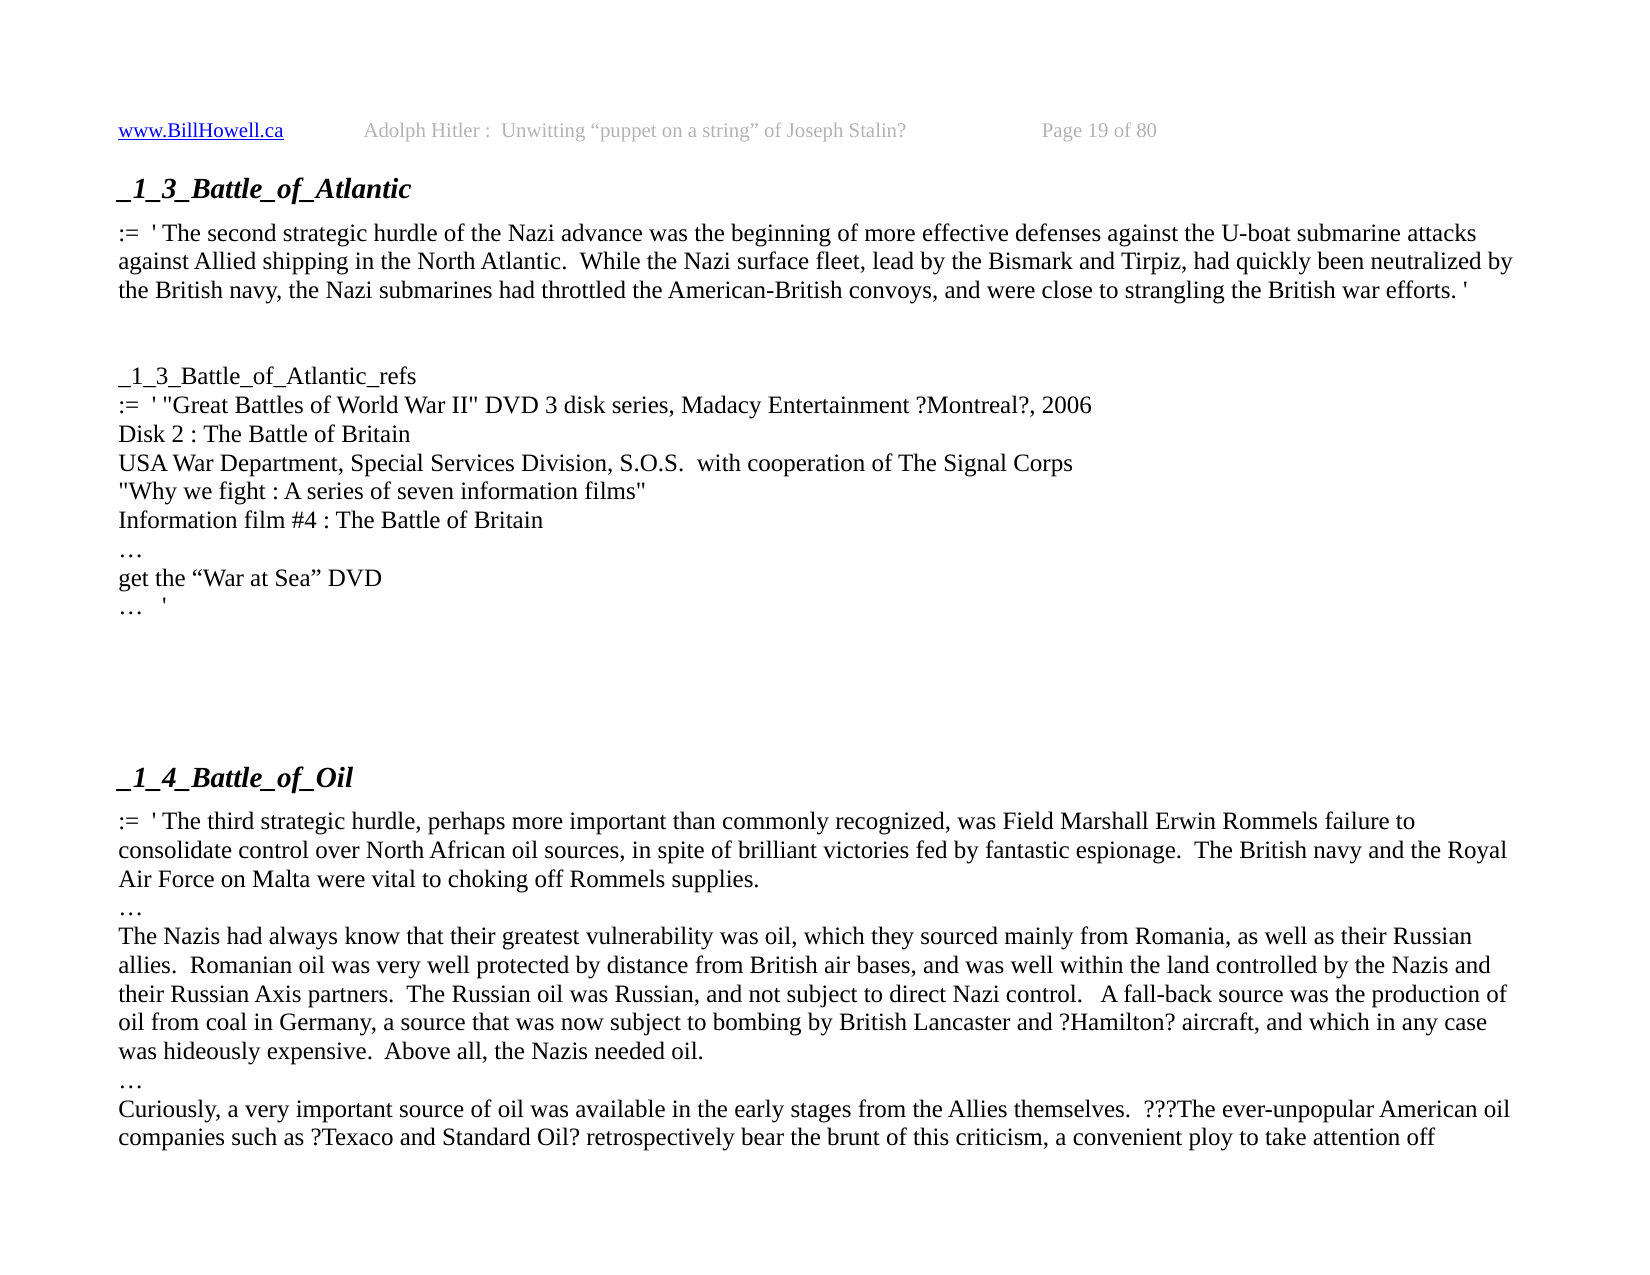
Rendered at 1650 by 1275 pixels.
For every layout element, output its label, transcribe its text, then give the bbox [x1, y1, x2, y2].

text USA War Department, Special Services Division, S.O.S. with cooperation of The Signal Corps [118, 448, 1532, 476]
text := ' "Great Battles of World War II" DVD 3 disk series, Madacy Entertainment ?Montreal?, 2006 [118, 390, 1532, 419]
subtitle _1_4_Battle_of_Oil [118, 760, 1532, 794]
text Curiously, a very important source of oil was available in the early stages from the Allies themselves. ???The ever-unpopular American oil companies such as ?Texaco and Standard Oil? retrospectively bear the brunt of this criticism, a convenient ploy to take attention off [118, 1094, 1532, 1151]
text … ' [118, 591, 1532, 620]
subtitle _1_3_Battle_of_Atlantic [118, 172, 1532, 205]
text … [118, 1065, 1532, 1094]
text get the “War at Sea” DVD [118, 563, 1532, 591]
text … [118, 892, 1532, 921]
text _1_3_Battle_of_Atlantic_refs [118, 361, 1532, 390]
text := ' The second strategic hurdle of the Nazi advance was the beginning of more effective defenses against the U-boat submarine attacks against Allied shipping in the North Atlantic. While the Nazi surface fleet, lead by the Bismark and Tirpiz, had quickly been neutralized by the British navy, the Nazi submarines had throttled the American-British convoys, and were close to strangling the British war efforts. ' [118, 218, 1532, 304]
text The Nazis had always know that their greatest vulnerability was oil, which they sourced mainly from Romania, as well as their Russian allies. Romanian oil was very well protected by distance from British air bases, and was well within the land controlled by the Nazis and their Russian Axis partners. The Russian oil was Russian, and not subject to direct Nazi control. A fall-back source was the production of oil from coal in Germany, a source that was now subject to bombing by British Lancaster and ?Hamilton? aircraft, and which in any case was hideously expensive. Above all, the Nazis needed oil. [118, 921, 1532, 1065]
text … [118, 534, 1532, 563]
text Disk 2 : The Battle of Britain [118, 419, 1532, 448]
text "Why we fight : A series of seven information films" [118, 476, 1532, 505]
text Information film #4 : The Battle of Britain [118, 505, 1532, 534]
text := ' The third strategic hurdle, perhaps more important than commonly recognized, was Field Marshall Erwin Rommels failure to consolidate control over North African oil sources, in spite of brilliant victories fed by fantastic espionage. The British navy and the Royal Air Force on Malta were vital to choking off Rommels supplies. [118, 806, 1532, 892]
